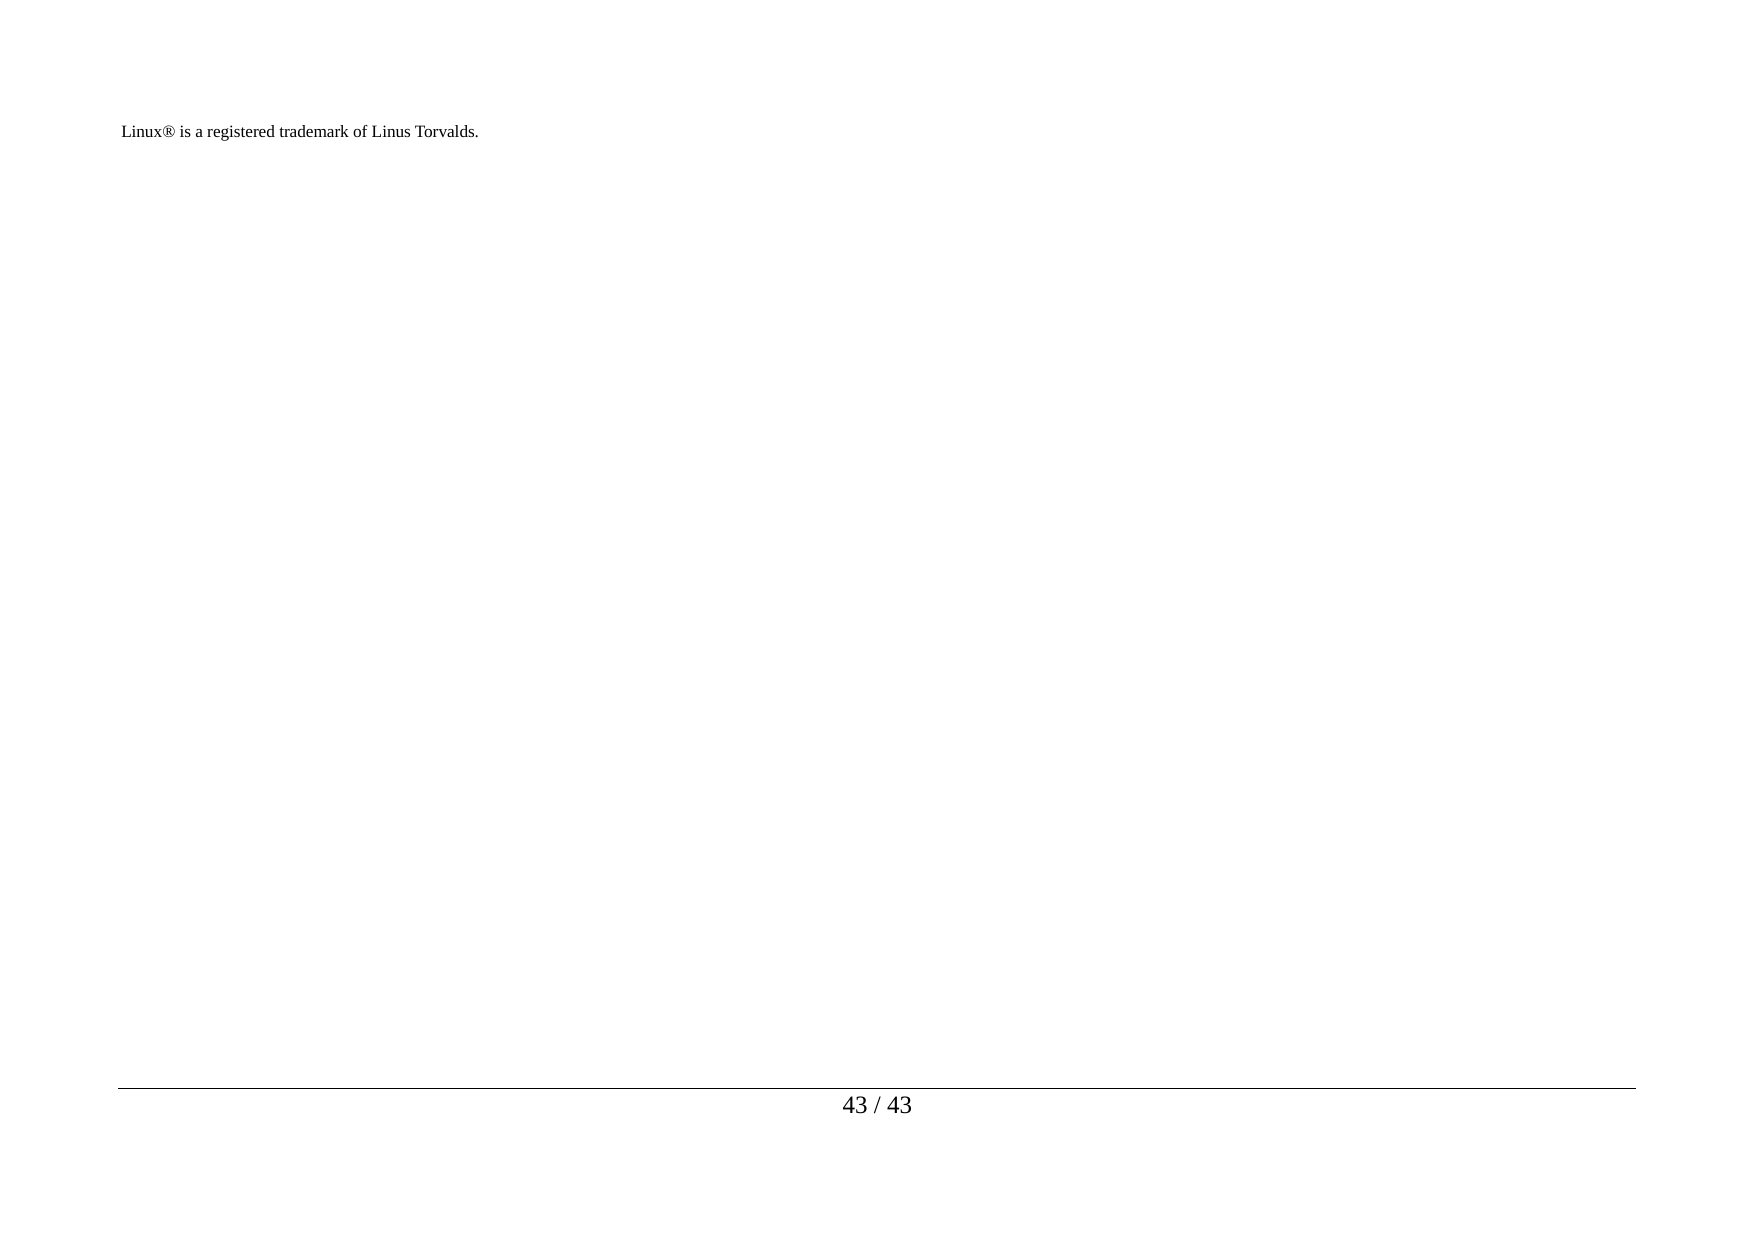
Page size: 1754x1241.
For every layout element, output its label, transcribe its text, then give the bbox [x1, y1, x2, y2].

table_cell Linux® is a registered trademark of Linus Torvalds. [118, 118, 1573, 173]
